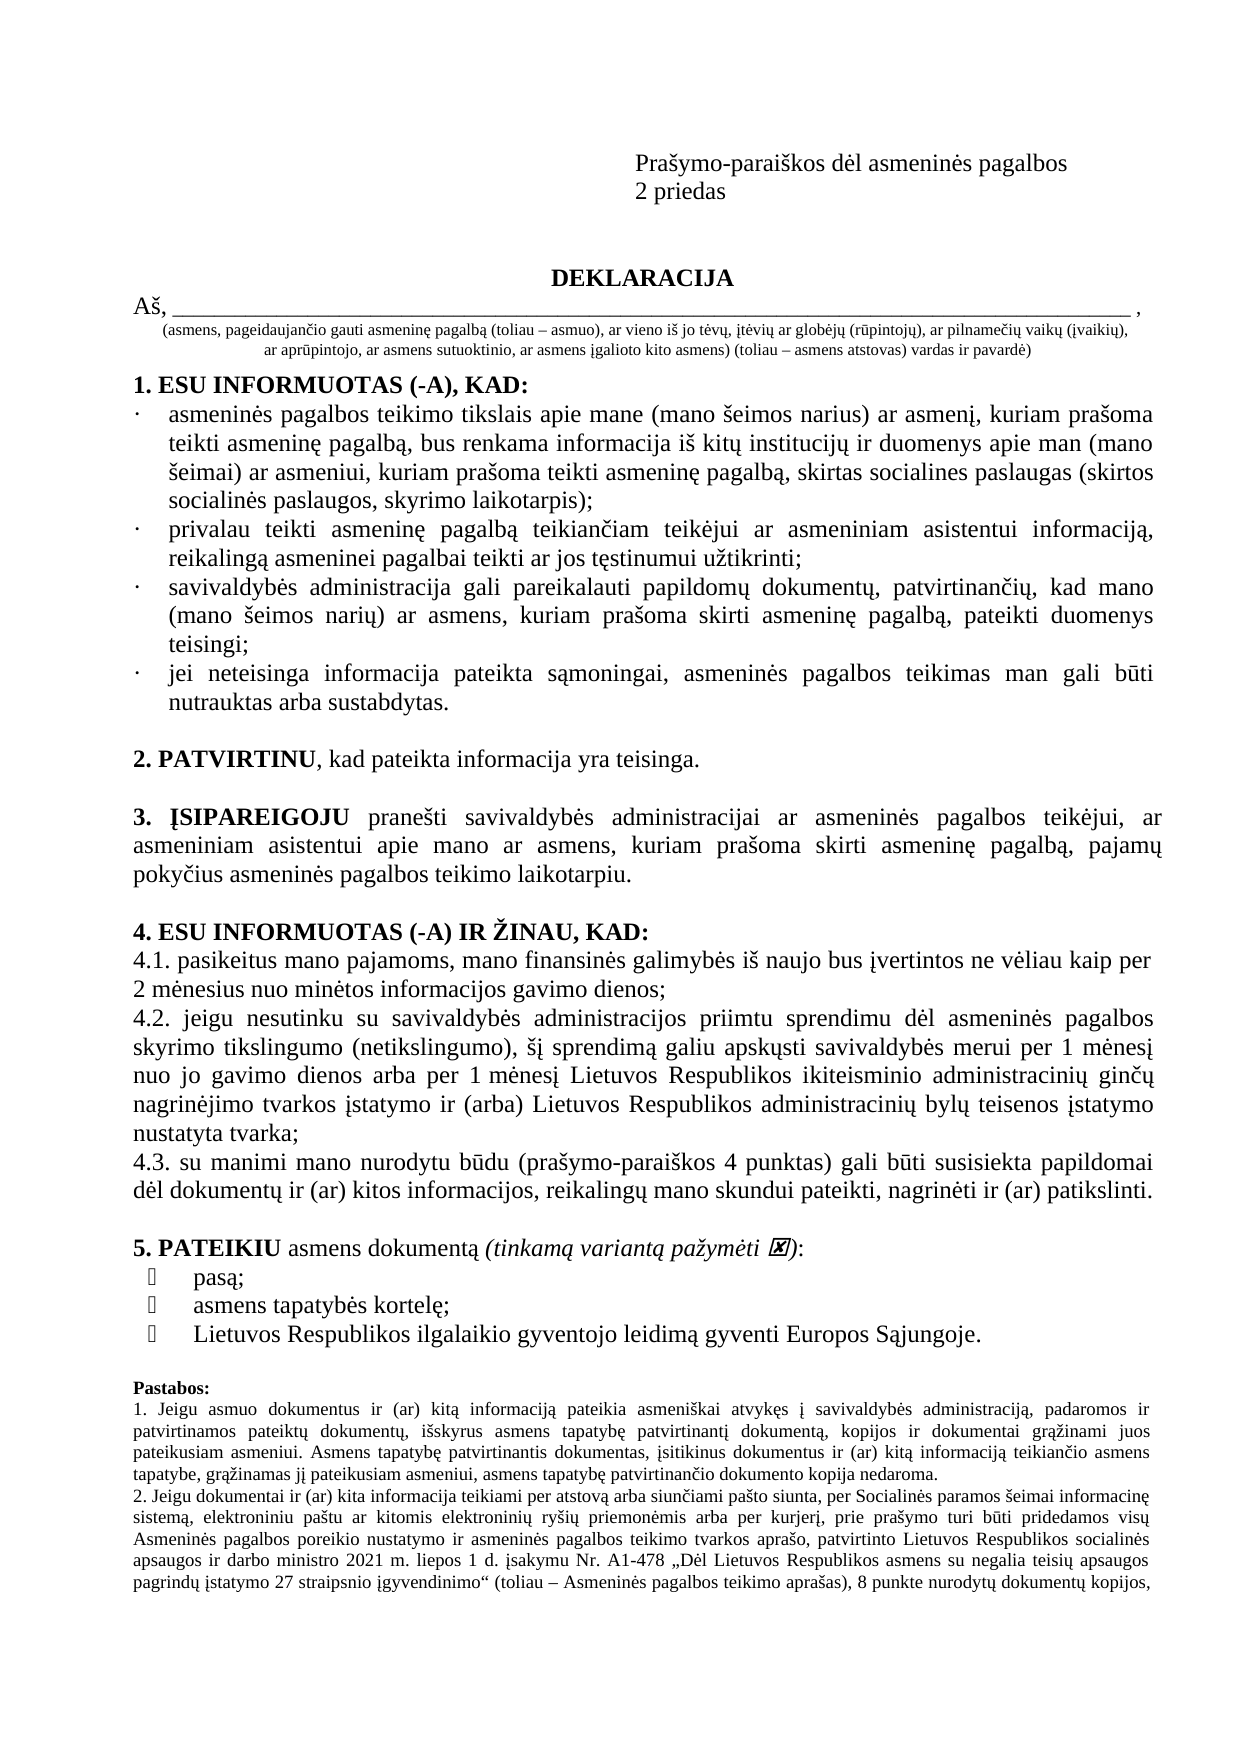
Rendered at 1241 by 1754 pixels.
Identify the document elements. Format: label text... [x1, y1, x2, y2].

text 1. Jeigu asmuo dokumentus ir (ar) kitą informaciją pateikia asmeniškai atvykęs į savivaldybės administraciją, padaromos ir patvirtinamos pateiktų dokumentų, išskyrus asmens tapatybę patvirtinantį dokumentą, kopijos ir dokumentai grąžinami juos pateikusiam asmeniui. Asmens tapatybę patvirtinantis dokumentas, įsitikinus dokumentus ir (ar) kitą informaciją teikiančio asmens tapatybe, grąžinamas jį pateikusiam asmeniui, asmens tapatybę patvirtinančio dokumento kopija nedaroma. [133, 1398, 1152, 1484]
text 2. PATVIRTINU, kad pateikta informacija yra teisinga. [133, 744, 1162, 773]
text 4.2. jeigu nesutinku su savivaldybės administracijos priimtu sprendimu dėl asmeninės pagalbos skyrimo tikslingumo (netikslingumo), šį sprendimą galiu apskųsti savivaldybės merui per 1 mėnesį nuo jo gavimo dienos arba per 1 mėnesį Lietuvos Respublikos ikiteisminio administracinių ginčų nagrinėjimo tvarkos įstatymo ir (arba) Lietuvos Respublikos administracinių bylų teisenos įstatymo nustatyta tvarka; [133, 1003, 1155, 1147]
text 4. ESU INFORMUOTAS (-A) IR ŽINAU, KAD: [133, 917, 1155, 946]
text Aš, ____________________________________________________________________________________________ , [133, 291, 1162, 320]
text · jei neteisinga informacija pateikta sąmoningai, asmeninės pagalbos teikimas man gali būti nutrauktas arba sustabdytas. [133, 658, 1155, 716]
text 2 priedas [500, 176, 1110, 205]
text Pastabos: [133, 1377, 1152, 1398]
text 1. ESU INFORMUOTAS (-A), KAD: [133, 371, 1162, 399]
text  asmens tapatybės kortelę; [148, 1291, 1155, 1319]
text · asmeninės pagalbos teikimo tikslais apie mane (mano šeimos narius) ar asmenį, kuriam prašoma teikti asmeninę pagalbą, bus renkama informacija iš kitų institucijų ir duomenys apie man (mano šeimai) ar asmeniui, kuriam prašoma teikti asmeninę pagalbą, skirtas socialines paslaugas (skirtos socialinės paslaugos, skyrimo laikotarpis); [133, 399, 1155, 514]
text 2. Jeigu dokumentai ir (ar) kita informacija teikiami per atstovą arba siunčiami pašto siunta, per Socialinės paramos šeimai informacinę sistemą, elektroniniu paštu ar kitomis elektroninių ryšių priemonėmis arba per kurjerį, prie prašymo turi būti pridedamos visų Asmeninės pagalbos poreikio nustatymo ir asmeninės pagalbos teikimo tvarkos aprašo, patvirtinto Lietuvos Respublikos socialinės apsaugos ir darbo ministro 2021 m. liepos 1 d. įsakymu Nr. A1-478 „Dėl Lietuvos Respublikos asmens su negalia teisių apsaugos pagrindų įstatymo 27 straipsnio įgyvendinimo“ (toliau – Asmeninės pagalbos teikimo aprašas), 8 punkte nurodytų dokumentų kopijos, [133, 1484, 1152, 1592]
text 3. ĮSIPAREIGOJU pranešti savivaldybės administracijai ar asmeninės pagalbos teikėjui, ar asmeniniam asistentui apie mano ar asmens, kuriam prašoma skirti asmeninę pagalbą, pajamų pokyčius asmeninės pagalbos teikimo laikotarpiu. [133, 802, 1163, 888]
text  Lietuvos Respublikos ilgalaikio gyventojo leidimą gyventi Europos Sąjungoje. [148, 1319, 1155, 1348]
text · privalau teikti asmeninę pagalbą teikiančiam teikėjui ar asmeniniam asistentui informaciją, reikalingą asmeninei pagalbai teikti ar jos tęstinumui užtikrinti; [133, 514, 1155, 572]
text · savivaldybės administracija gali pareikalauti papildomų dokumentų, patvirtinančių, kad mano (mano šeimos narių) ar asmens, kuriam prašoma skirti asmeninę pagalbą, pateikti duomenys teisingi; [133, 572, 1155, 658]
text 4.3. su manimi mano nurodytu būdu (prašymo-paraiškos 4 punktas) gali būti susisiekta papildomai dėl dokumentų ir (ar) kitos informacijos, reikalingų mano skundui pateikti, nagrinėti ir (ar) patikslinti. [133, 1147, 1155, 1204]
text 4.1. pasikeitus mano pajamoms, mano finansinės galimybės iš naujo bus įvertintos ne vėliau kaip per 2 mėnesius nuo minėtos informacijos gavimo dienos; [133, 946, 1152, 1003]
text 5. Pateikiu asmens dokumentą (tinkamą variantą pažymėti ): [133, 1233, 1152, 1262]
text Prašymo-paraiškos dėl asmeninės pagalbos [529, 148, 1152, 176]
text (asmens, pageidaujančio gauti asmeninę pagalbą (toliau – asmuo), ar vieno iš jo tėvų, įtėvių ar globėjų (rūpintojų), ar pilnamečių vaikų (įvaikių), [133, 320, 1162, 339]
subtitle DEKLARACIJA [133, 263, 1152, 291]
text  pasą; [148, 1262, 1155, 1291]
text ar aprūpintojo, ar asmens sutuoktinio, ar asmens įgalioto kito asmens) (toliau – asmens atstovas) vardas ir pavardė) [133, 339, 1162, 358]
